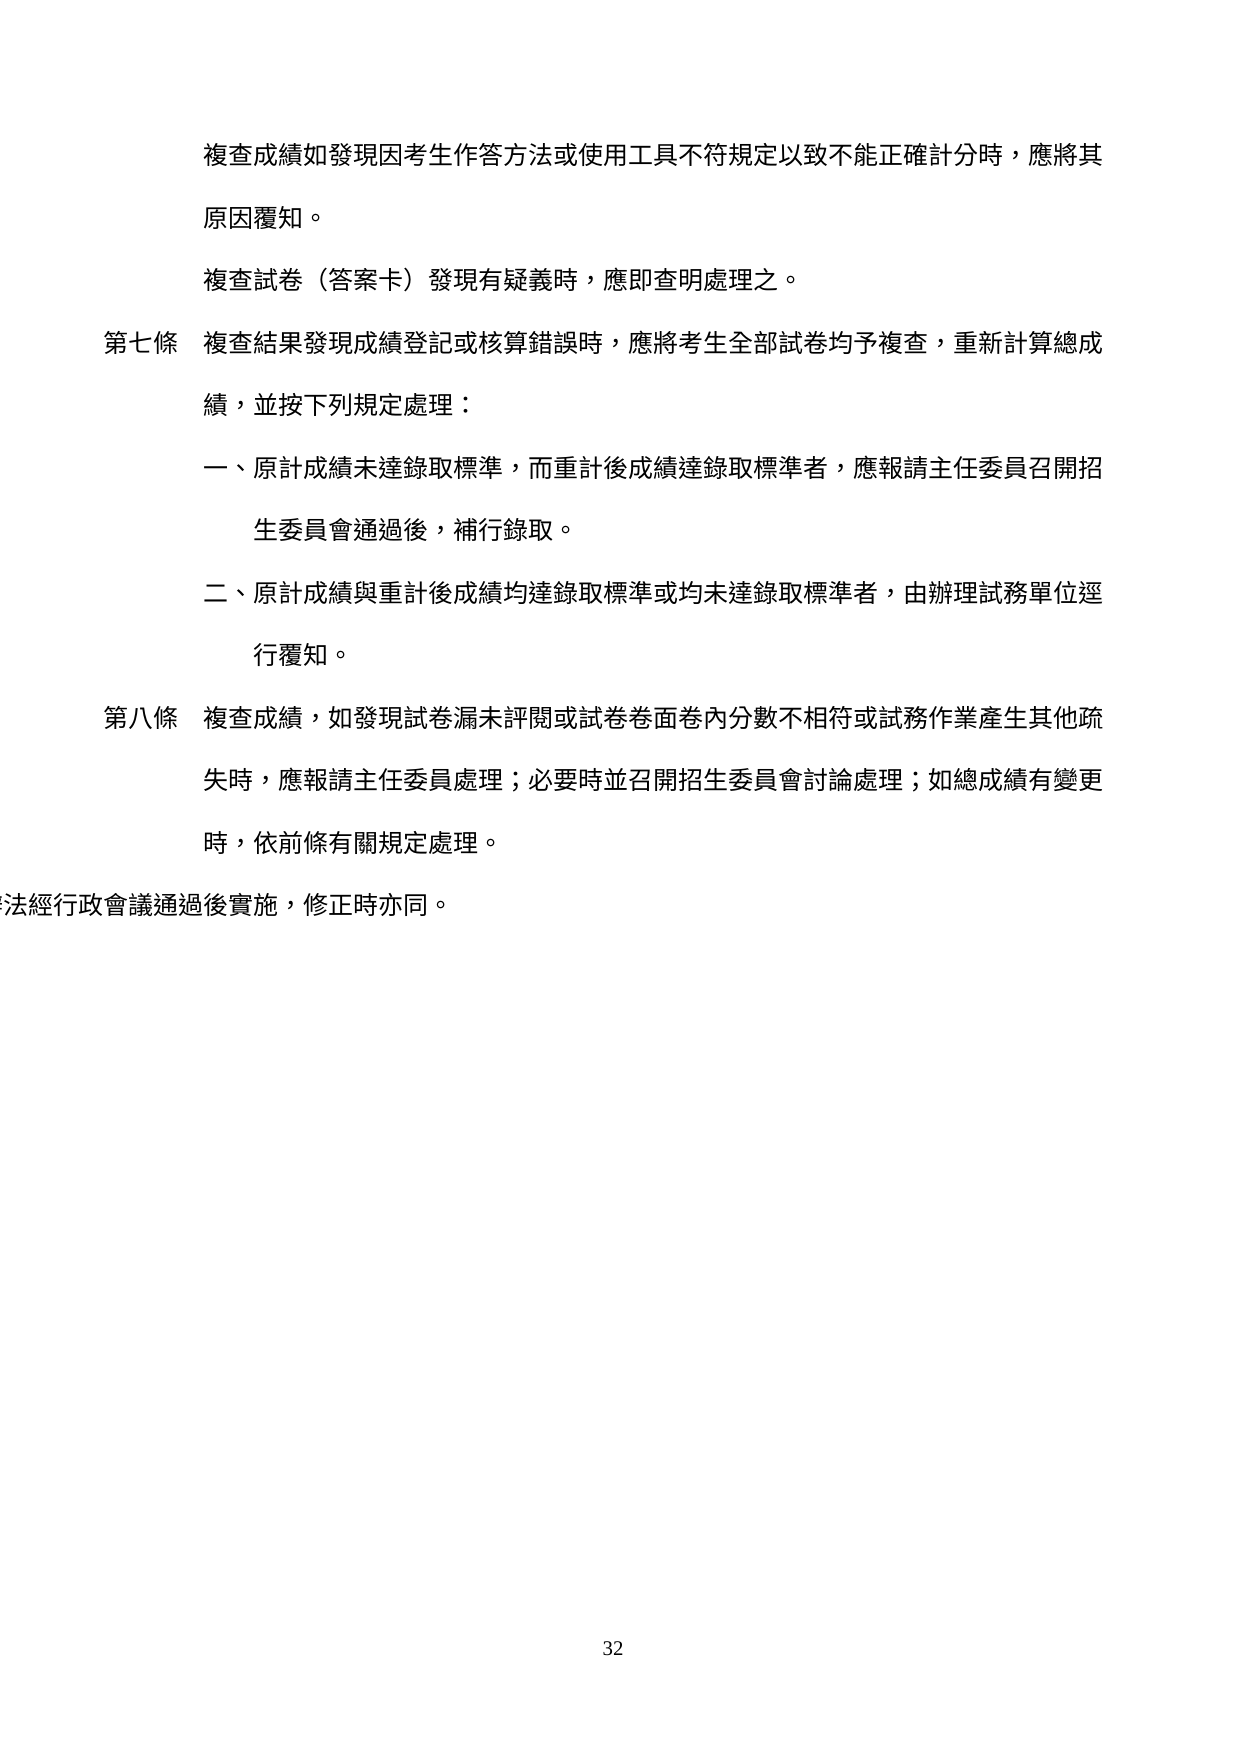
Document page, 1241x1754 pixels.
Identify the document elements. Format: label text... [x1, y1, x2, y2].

text 二、原計成績與重計後成績均達錄取標準或均未達錄取標準者，由辦理試務單位逕行覆知。 [203, 550, 1119, 675]
text 複查成績如發現因考生作答方法或使用工具不符規定以致不能正確計分時，應將其原因覆知。 [203, 112, 1119, 237]
list 本辦法經行政會議通過後實施，修正時亦同。 [0, 862, 1119, 925]
text 第七條 複查結果發現成績登記或核算錯誤時，應將考生全部試卷均予複查，重新計算總成績，並按下列規定處理： [103, 300, 1119, 425]
text 一、原計成績未達錄取標準，而重計後成績達錄取標準者，應報請主任委員召開招生委員會通過後，補行錄取。 [203, 425, 1119, 550]
text 第八條 複查成績，如發現試卷漏未評閱或試卷卷面卷內分數不相符或試務作業產生其他疏失時，應報請主任委員處理；必要時並召開招生委員會討論處理；如總成績有變更時，依前條有關規定處理。 [103, 675, 1119, 862]
text 複查試卷（答案卡）發現有疑義時，應即查明處理之。 [203, 237, 1119, 300]
